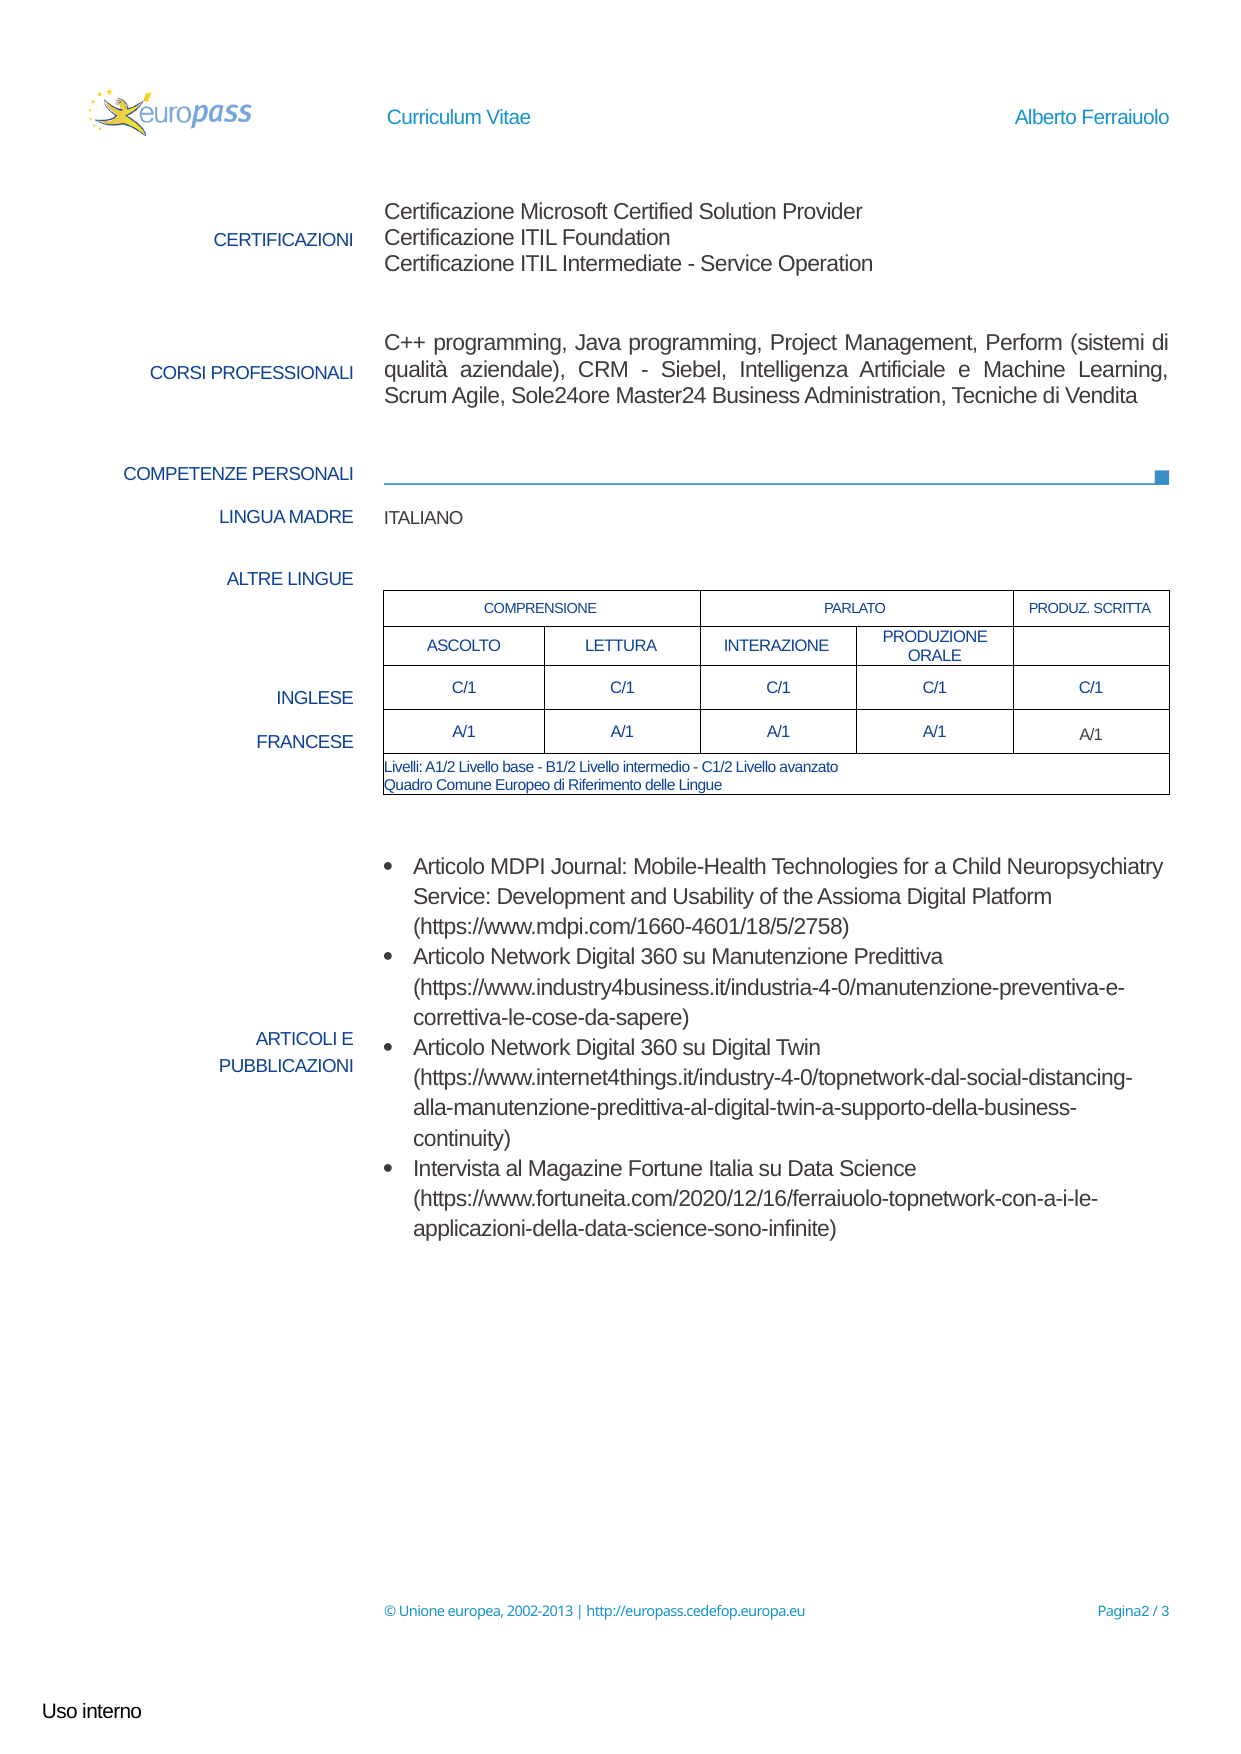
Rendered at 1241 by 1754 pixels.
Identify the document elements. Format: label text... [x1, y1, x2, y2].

table_cell FRANCESE [89, 709, 383, 753]
table_cell C++ programming, Java programming, Project Management, Perform (sistemi di qualità aziendale), CRM - Siebel, Intelligenza Artificiale e Machine Learning, Scrum Agile, Sole24ore Master24 Business Administration, Tecniche di Vendita [384, 303, 1169, 408]
table_cell COMPRENSIONE [384, 591, 700, 626]
table_cell [89, 530, 384, 566]
table_cell C/1 [545, 666, 700, 709]
table_cell A/1 [857, 710, 1013, 753]
table_cell [384, 409, 1169, 444]
table_header ITALIANO [384, 504, 1169, 530]
table_cell Interazione [701, 627, 856, 665]
table_cell Ascolto [384, 627, 544, 665]
table_cell Livelli: A1/2 Livello base - B1/2 Livello intermedio - C1/2 Livello avanzato Quadro Comune Europeo di Riferimento delle Lingue [384, 754, 1169, 794]
table_cell C/1 [1014, 666, 1169, 709]
table_header Lingua madre [89, 504, 384, 530]
table_header Articolo MDPI Journal: Mobile-Health Technologies for a Child Neuropsychiatry Service: Development and Usability of the Assioma Digital Platform (https://www.mdpi.com/1660-4601/18/5/2758) Articolo Network Digital 360 su Manutenzione Predittiva (https://www.industry4business.it/industria-4-0/manutenzione-preventiva-e-correttiva-le-cose-da-sapere) Articolo Network Digital 360 su Digital Twin (https://www.internet4things.it/industry-4-0/topnetwork-dal-social-distancing-alla-manutenzione-predittiva-al-digital-twin-a-supporto-della-business-continuity) Intervista al Magazine Fortune Italia su Data Science (https://www.fortuneita.com/2020/12/16/ferraiuolo-topnetwork-con-a-i-le-applicazioni-della-data-science-sono-infinite) [384, 853, 1169, 1245]
table_cell A/1 [545, 710, 700, 753]
table_cell PRODUZ. SCRITTA [1014, 591, 1169, 626]
table_cell Certificazione Microsoft Certified Solution Provider Certificazione ITIL Foundation Certificazione ITIL Intermediate - Service Operation [384, 171, 1169, 303]
table_header ARTICOLI e PUBBLICAZIONI [89, 853, 384, 1245]
table_cell C/1 [384, 666, 544, 709]
table_cell CERTIFICAZIONI [89, 171, 384, 303]
table_header COMPETENZE PERSONALI [89, 463, 384, 484]
table_cell Produzione orale [857, 627, 1013, 665]
table_cell INGLESE [89, 590, 383, 709]
table_header [384, 463, 1169, 483]
table_cell C/1 [701, 666, 856, 709]
table_cell A/1 [1014, 710, 1169, 753]
table_cell Lettura [545, 627, 700, 665]
table_cell CORSI PROFESSIONALI [89, 303, 384, 408]
table_cell C/1 [857, 666, 1013, 709]
table_cell [1014, 627, 1169, 665]
table_cell [89, 409, 384, 444]
table_cell Altre lingue [89, 566, 384, 590]
table_cell A/1 [701, 710, 856, 753]
table_cell A/1 [384, 710, 544, 753]
table_cell [89, 753, 383, 794]
table_cell [384, 566, 1169, 590]
table_cell [384, 530, 1169, 566]
table_cell PARLATO [701, 591, 1013, 626]
